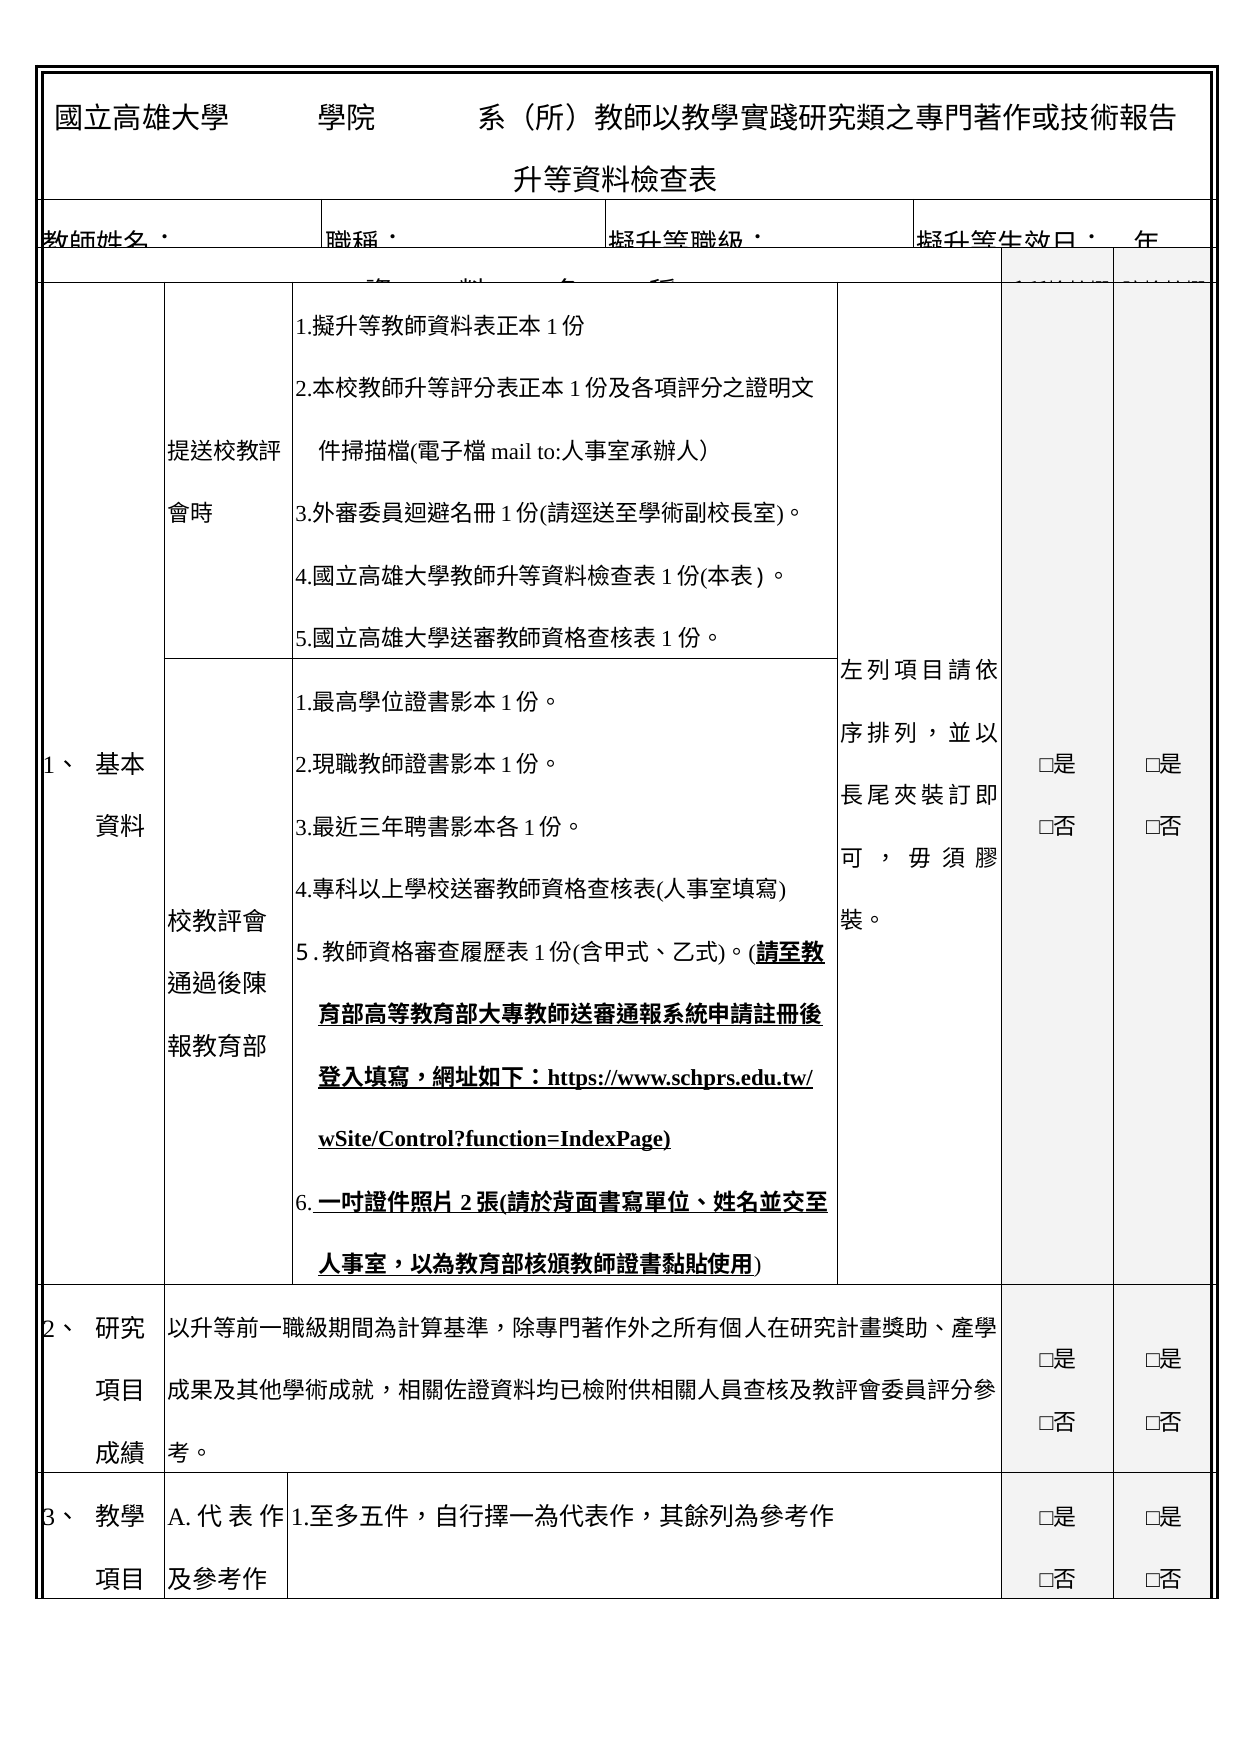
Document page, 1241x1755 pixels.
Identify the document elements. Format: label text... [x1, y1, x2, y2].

table_cell A.代表作及參考作 [165, 1473, 287, 1598]
table_cell 教學項目 成績 [44, 1473, 164, 1598]
table_cell 1.擬升等教師資料表正本1份 2.本校教師升等評分表正本1份及各項評分之證明文件掃描檔(電子檔mail to:人事室承辦人） 3.外審委員迴避名冊1份(請逕送至學術副校長室)。 4.國立高雄大學教師升等資料檢查表1份(本表)。 5.國立高雄大學送審教師資格查核表1 份。 [293, 283, 837, 658]
table_cell □是 □否 [1002, 1473, 1113, 1598]
table_cell 左列項目請依序排列，並以長尾夾裝訂即可，毋須膠裝。 [838, 283, 1001, 1284]
table_cell 基本資料 [44, 283, 164, 1284]
table_cell 1.至多五件，自行擇一為代表作，其餘列為參考作 [288, 1473, 1001, 1598]
table_cell 教師姓名： [44, 200, 321, 247]
table_cell 資 料 名 稱 [44, 248, 1001, 282]
table_cell □是 □否 [1114, 1473, 1210, 1598]
table_cell □是 □否 [1002, 1285, 1113, 1472]
table_cell 擬升等職級： [606, 200, 913, 247]
table_header 國立高雄大學 學院 系（所）教師以教學實踐研究類之專門著作或技術報告 升等資料檢查表 [40, 68, 1214, 199]
table_cell 院檢核欄 [1114, 248, 1210, 282]
table_cell 擬升等生效日： 年 月 [914, 200, 1210, 247]
table_cell 提送校教評會時 [165, 283, 292, 658]
table_cell 1.最高學位證書影本1份。 2.現職教師證書影本1份。 3.最近三年聘書影本各1份。 4.專科以上學校送審教師資格查核表(人事室填寫) 5.教師資格審查履歷表1份(含甲式、乙式)。(請至教育部高等教育部大專教師送審通報系統申請註冊後登入填寫，網址如下：https://www.schprs.edu.tw/wSite/Control?function=IndexPage) 6. 一吋證件照片2張(請於背面書寫單位、姓名並交至人事室，以為教育部核頒教師證書黏貼使用) [293, 659, 837, 1284]
table_cell □是 □否 [1114, 283, 1210, 1284]
table_cell 研究項目成績 [44, 1285, 164, 1472]
table_cell □是 □否 [1114, 1285, 1210, 1472]
table_cell 以升等前一職級期間為計算基準，除專門著作外之所有個人在研究計畫獎助、產學成果及其他學術成就，相關佐證資料均已檢附供相關人員查核及教評會委員評分參考。 [165, 1285, 1001, 1472]
table_cell 系所檢核欄 [1002, 248, 1113, 282]
table_cell 校教評會通過後陳報教育部 [165, 659, 292, 1284]
table_cell □是 □否 [1002, 283, 1113, 1284]
table_cell 職稱： [322, 200, 605, 247]
